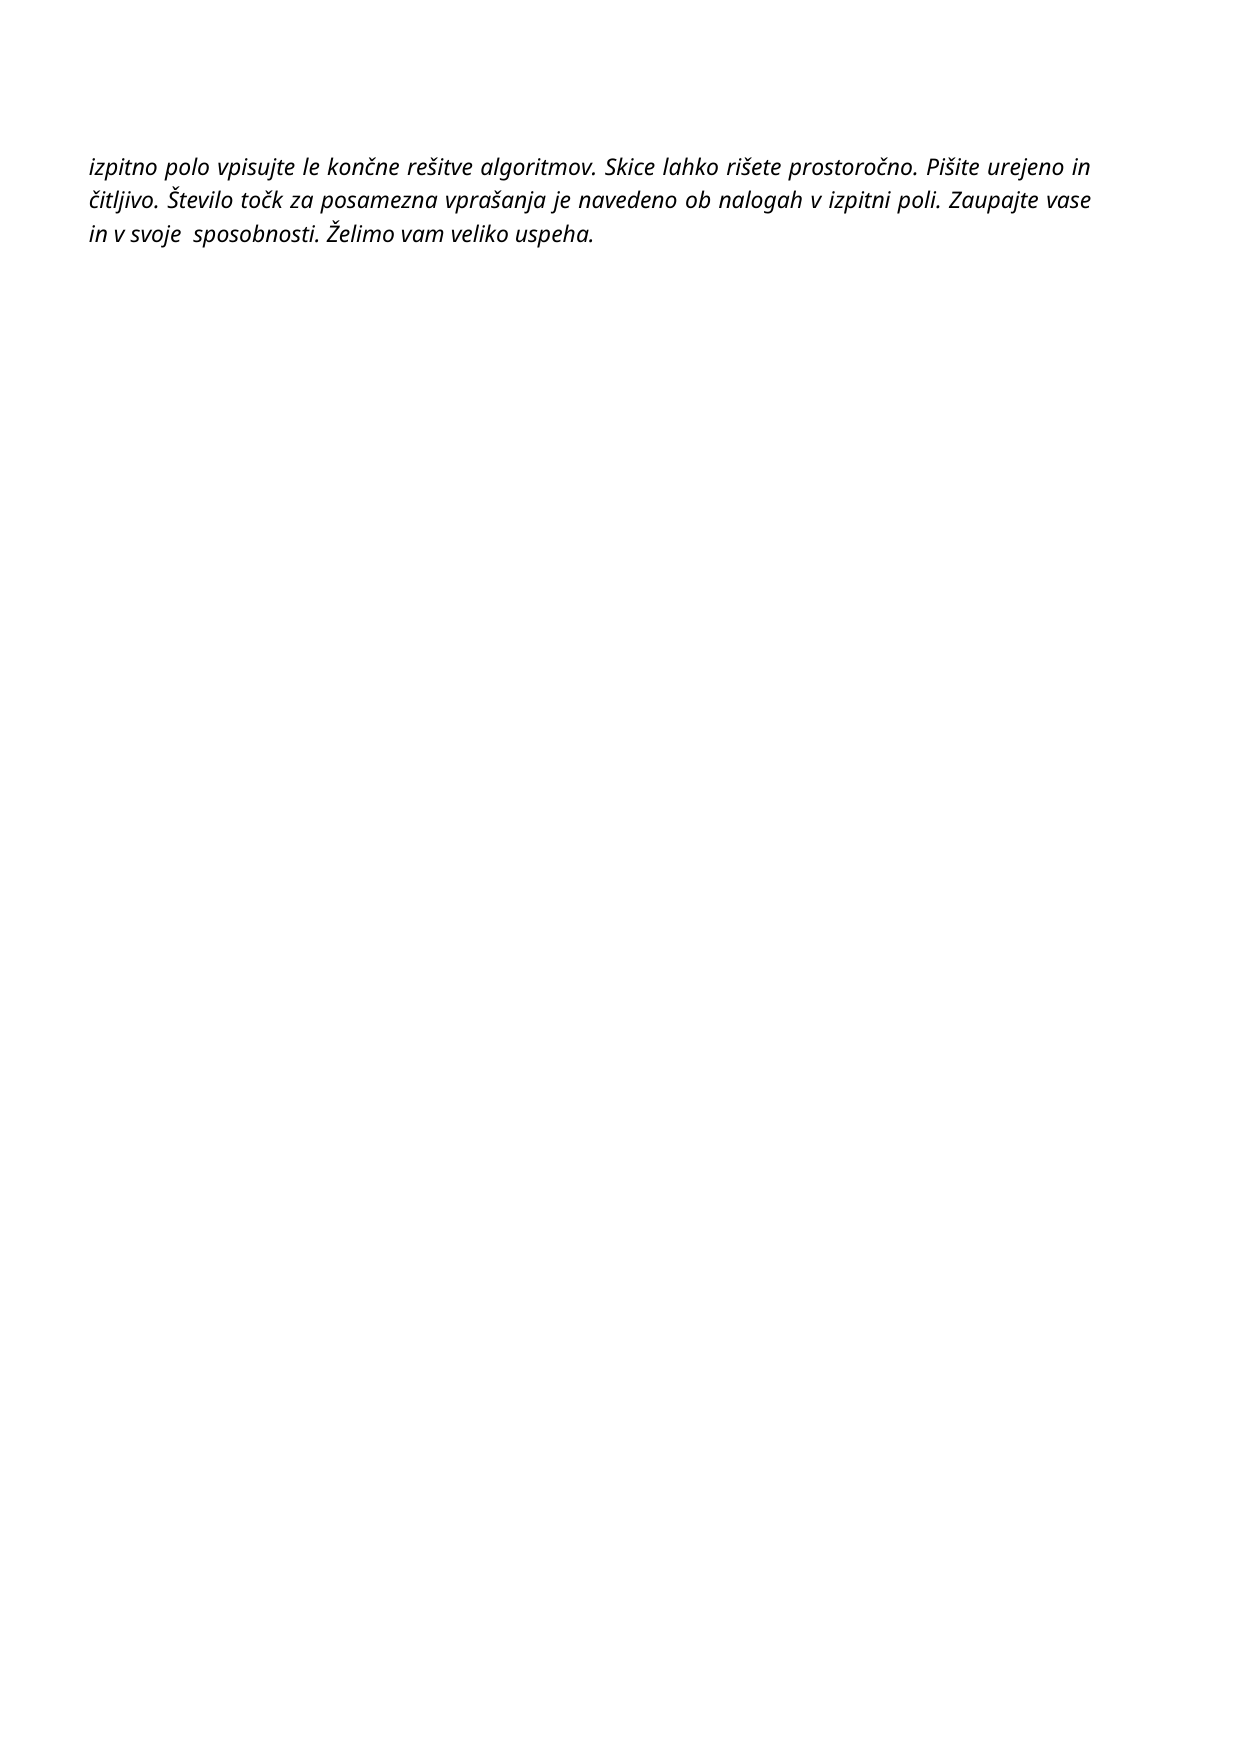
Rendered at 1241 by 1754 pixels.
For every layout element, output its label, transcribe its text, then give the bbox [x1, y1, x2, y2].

text izpitno polo vpisujte le končne rešitve algoritmov. Skice lahko rišete prostoročno. Pišite urejeno in čitljivo. Število točk za posamezna vprašanja je navedeno ob nalogah v izpitni poli. Zaupajte vase in v svoje sposobnosti. Želimo vam veliko uspeha. [89, 148, 1092, 249]
